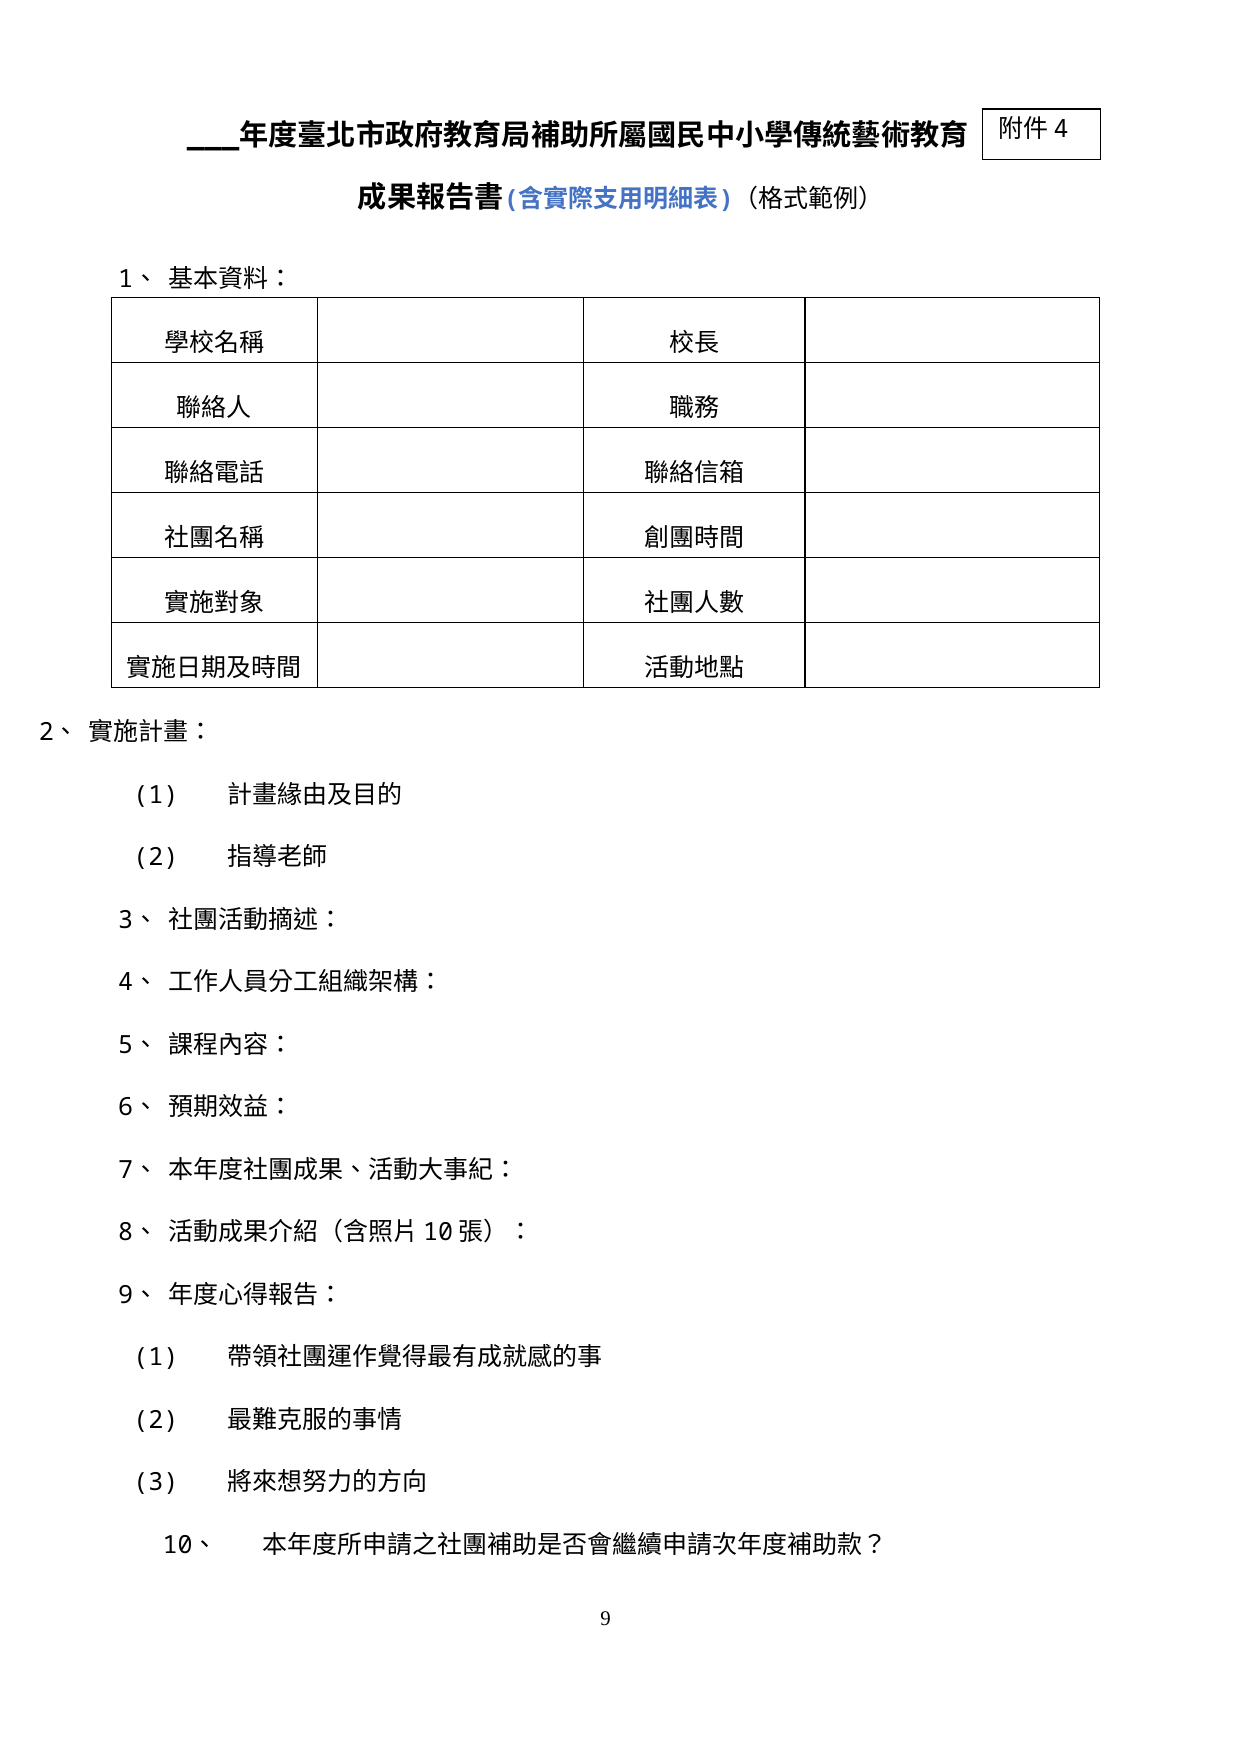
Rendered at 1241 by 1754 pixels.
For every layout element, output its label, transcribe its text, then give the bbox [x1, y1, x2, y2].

table_cell [806, 428, 1099, 492]
table_cell [318, 493, 583, 557]
list 課程內容： [118, 1001, 1122, 1063]
table_header [806, 298, 1099, 362]
table_cell 實施日期及時間 [112, 623, 317, 687]
table_header [318, 298, 583, 362]
table_cell 創團時間 [584, 493, 804, 557]
list 最難克服的事情 [133, 1376, 1122, 1438]
table_cell 聯絡信箱 [584, 428, 804, 492]
table_cell 社團人數 [584, 558, 804, 622]
table_cell [318, 363, 583, 427]
table_cell [806, 363, 1099, 427]
table_cell [318, 623, 583, 687]
table_cell [806, 623, 1099, 687]
list 社團活動摘述： [118, 876, 1122, 938]
table_cell [318, 558, 583, 622]
list 基本資料： [118, 234, 1122, 297]
table_cell 實施對象 [112, 558, 317, 622]
table_header 學校名稱 [112, 298, 317, 362]
table_cell [318, 428, 583, 492]
table_cell 活動地點 [584, 623, 804, 687]
table_cell 社團名稱 [112, 493, 317, 557]
table_cell [806, 493, 1099, 557]
text 附件4 [998, 117, 1085, 142]
list 實施計畫： [38, 688, 1122, 751]
text ___年度臺北市政府教育局補助所屬國民中小學傳統藝術教育 [86, 91, 1122, 153]
table_cell 聯絡電話 [112, 428, 317, 492]
list 將來想努力的方向 [133, 1438, 1122, 1501]
text 成果報告書(含實際支用明細表)（格式範例） [224, 153, 1122, 216]
list 帶領社團運作覺得最有成就感的事 [133, 1313, 1122, 1376]
table_cell 職務 [584, 363, 804, 427]
list 指導老師 [133, 813, 1122, 876]
list 本年度社團成果、活動大事紀： [118, 1126, 1122, 1188]
list 計畫緣由及目的 [133, 751, 1122, 813]
list 活動成果介紹（含照片10張）： [118, 1188, 1122, 1251]
list 本年度所申請之社團補助是否會繼續申請次年度補助款？ [162, 1501, 1122, 1563]
list 預期效益： [118, 1063, 1122, 1126]
list 年度心得報告： [118, 1251, 1122, 1313]
text ___年度臺北市政府教育局補助所屬國民中小學傳統藝術教育 [983, 110, 1100, 159]
table_cell 聯絡人 [112, 363, 317, 427]
table_header 校長 [584, 298, 804, 362]
list 工作人員分工組織架構： [118, 938, 1122, 1001]
table_cell [806, 558, 1099, 622]
